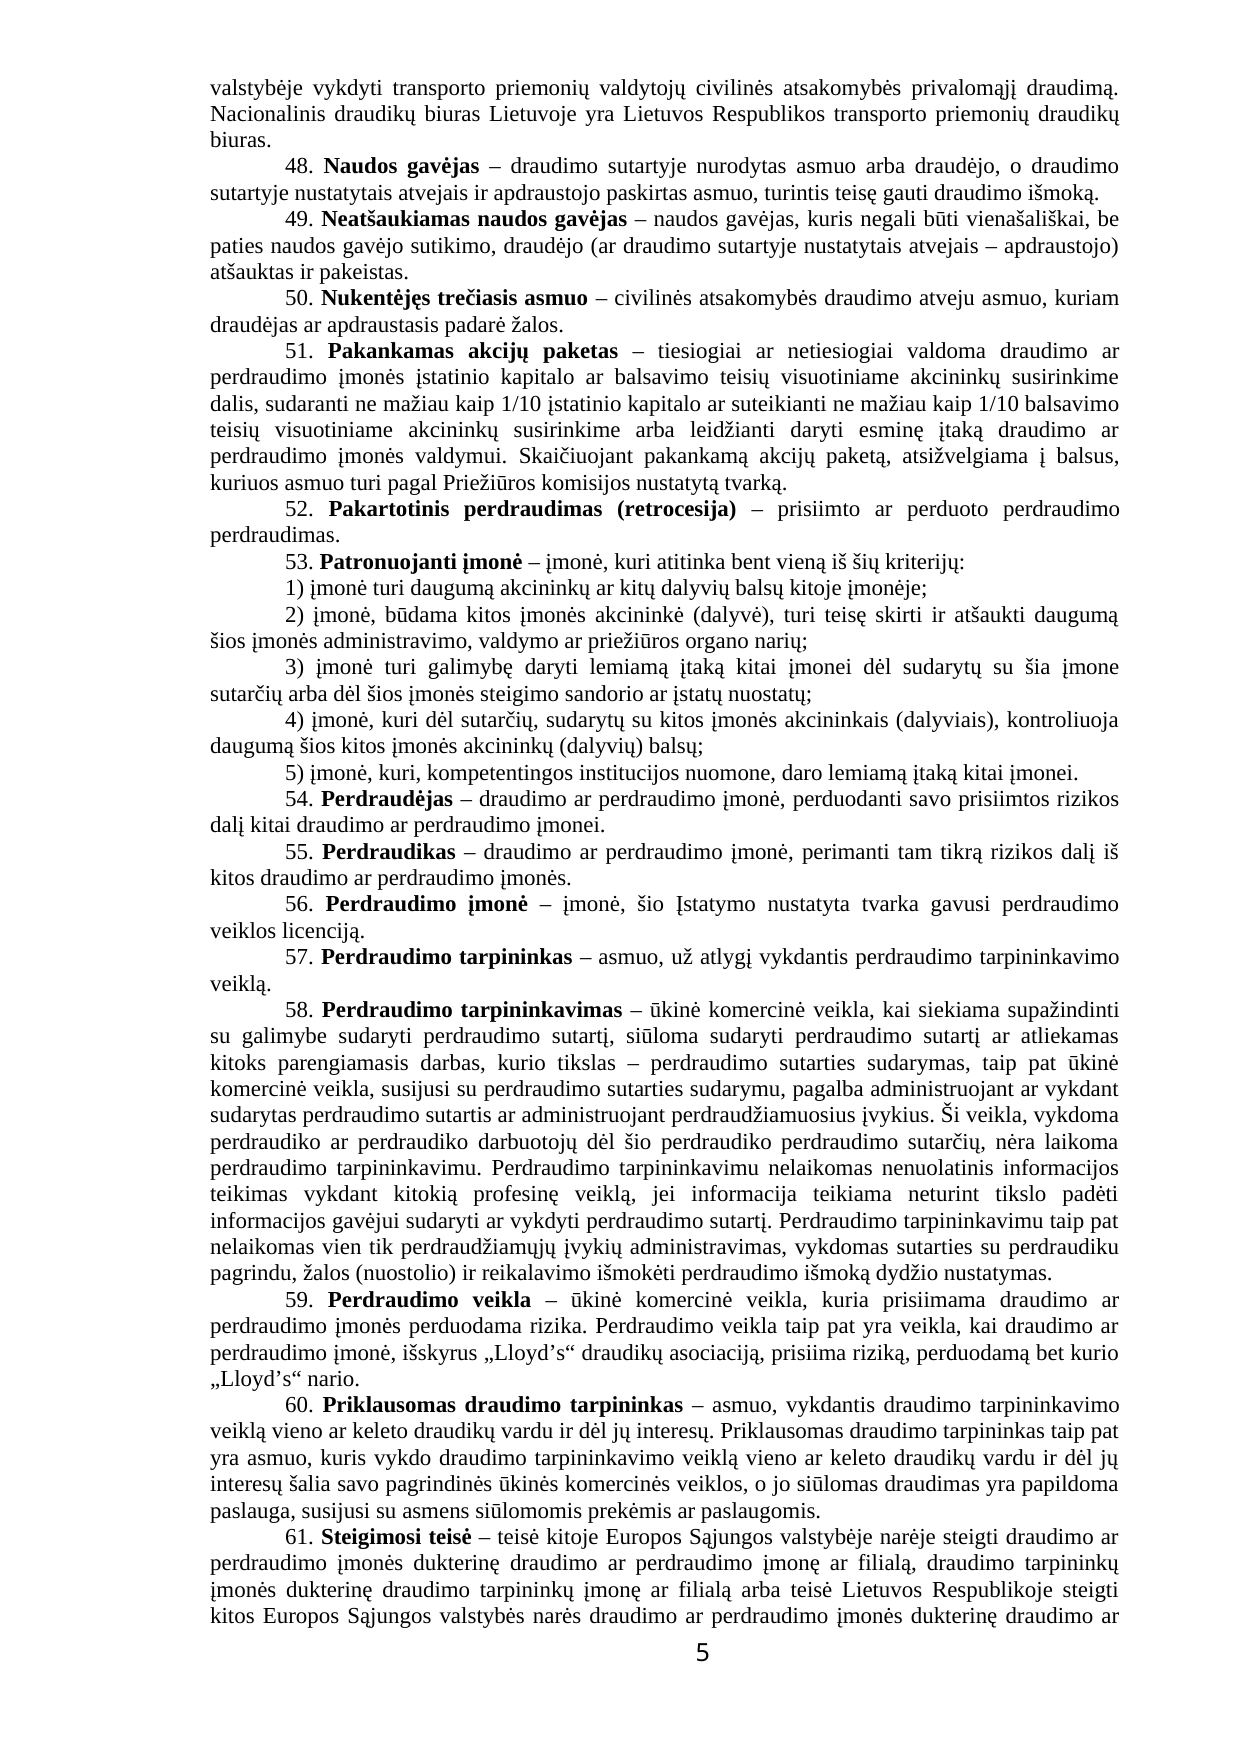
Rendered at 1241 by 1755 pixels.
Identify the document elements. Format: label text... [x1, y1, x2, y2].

text 3) įmonė turi galimybę daryti lemiamą įtaką kitai įmonei dėl sudarytų su šia įmone sutarčių arba dėl šios įmonės steigimo sandorio ar įstatų nuostatų; [210, 653, 1120, 706]
text 61. Steigimosi teisė – teisė kitoje Europos Sąjungos valstybėje narėje steigti draudimo ar perdraudimo įmonės dukterinę draudimo ar perdraudimo įmonę ar filialą, draudimo tarpininkų įmonės dukterinę draudimo tarpininkų įmonę ar filialą arba teisė Lietuvos Respublikoje steigti kitos Europos Sąjungos valstybės narės draudimo ar perdraudimo įmonės dukterinę draudimo ar [210, 1523, 1120, 1628]
text 1) įmonė turi daugumą akcininkų ar kitų dalyvių balsų kitoje įmonėje; [210, 574, 1120, 601]
text 60. Priklausomas draudimo tarpininkas – asmuo, vykdantis draudimo tarpininkavimo veiklą vieno ar keleto draudikų vardu ir dėl jų interesų. Priklausomas draudimo tarpininkas taip pat yra asmuo, kuris vykdo draudimo tarpininkavimo veiklą vieno ar keleto draudikų vardu ir dėl jų interesų šalia savo pagrindinės ūkinės komercinės veiklos, o jo siūlomas draudimas yra papildoma paslauga, susijusi su asmens siūlomomis prekėmis ar paslaugomis. [210, 1391, 1120, 1523]
text 48. Naudos gavėjas – draudimo sutartyje nurodytas asmuo arba draudėjo, o draudimo sutartyje nustatytais atvejais ir apdraustojo paskirtas asmuo, turintis teisę gauti draudimo išmoką. [210, 153, 1120, 205]
text 49. Neatšaukiamas naudos gavėjas – naudos gavėjas, kuris negali būti vienašališkai, be paties naudos gavėjo sutikimo, draudėjo (ar draudimo sutartyje nustatytais atvejais – apdraustojo) atšauktas ir pakeistas. [210, 205, 1120, 284]
text 54. Perdraudėjas – draudimo ar perdraudimo įmonė, perduodanti savo prisiimtos rizikos dalį kitai draudimo ar perdraudimo įmonei. [210, 785, 1120, 838]
text valstybėje vykdyti transporto priemonių valdytojų civilinės atsakomybės privalomąjį draudimą. Nacionalinis draudikų biuras Lietuvoje yra Lietuvos Respublikos transporto priemonių draudikų biuras. [210, 73, 1120, 153]
text 51. Pakankamas akcijų paketas – tiesiogiai ar netiesiogiai valdoma draudimo ar perdraudimo įmonės įstatinio kapitalo ar balsavimo teisių visuotiniame akcininkų susirinkime dalis, sudaranti ne mažiau kaip 1/10 įstatinio kapitalo ar suteikianti ne mažiau kaip 1/10 balsavimo teisių visuotiniame akcininkų susirinkime arba leidžianti daryti esminę įtaką draudimo ar perdraudimo įmonės valdymui. Skaičiuojant pakankamą akcijų paketą, atsižvelgiama į balsus, kuriuos asmuo turi pagal Priežiūros komisijos nustatytą tvarką. [210, 337, 1120, 495]
text 5) įmonė, kuri, kompetentingos institucijos nuomone, daro lemiamą įtaką kitai įmonei. [210, 759, 1120, 785]
text 2) įmonė, būdama kitos įmonės akcininkė (dalyvė), turi teisę skirti ir atšaukti daugumą šios įmonės administravimo, valdymo ar priežiūros organo narių; [210, 601, 1120, 653]
text 53. Patronuojanti įmonė – įmonė, kuri atitinka bent vieną iš šių kriterijų: [210, 548, 1120, 574]
text 58. Perdraudimo tarpininkavimas – ūkinė komercinė veikla, kai siekiama supažindinti su galimybe sudaryti perdraudimo sutartį, siūloma sudaryti perdraudimo sutartį ar atliekamas kitoks parengiamasis darbas, kurio tikslas – perdraudimo sutarties sudarymas, taip pat ūkinė komercinė veikla, susijusi su perdraudimo sutarties sudarymu, pagalba administruojant ar vykdant sudarytas perdraudimo sutartis ar administruojant perdraudžiamuosius įvykius. Ši veikla, vykdoma perdraudiko ar perdraudiko darbuotojų dėl šio perdraudiko perdraudimo sutarčių, nėra laikoma perdraudimo tarpininkavimu. Perdraudimo tarpininkavimu nelaikomas nenuolatinis informacijos teikimas vykdant kitokią profesinę veiklą, jei informacija teikiama neturint tikslo padėti informacijos gavėjui sudaryti ar vykdyti perdraudimo sutartį. Perdraudimo tarpininkavimu taip pat nelaikomas vien tik perdraudžiamųjų įvykių administravimas, vykdomas sutarties su perdraudiku pagrindu, žalos (nuostolio) ir reikalavimo išmokėti perdraudimo išmoką dydžio nustatymas. [210, 996, 1120, 1286]
text 4) įmonė, kuri dėl sutarčių, sudarytų su kitos įmonės akcininkais (dalyviais), kontroliuoja daugumą šios kitos įmonės akcininkų (dalyvių) balsų; [210, 706, 1120, 759]
text 56. Perdraudimo įmonė – įmonė, šio Įstatymo nustatyta tvarka gavusi perdraudimo veiklos licenciją. [210, 891, 1120, 943]
text 55. Perdraudikas – draudimo ar perdraudimo įmonė, perimanti tam tikrą rizikos dalį iš kitos draudimo ar perdraudimo įmonės. [210, 838, 1120, 891]
text 50. Nukentėjęs trečiasis asmuo – civilinės atsakomybės draudimo atveju asmuo, kuriam draudėjas ar apdraustasis padarė žalos. [210, 284, 1120, 337]
text 52. Pakartotinis perdraudimas (retrocesija) – prisiimto ar perduoto perdraudimo perdraudimas. [210, 495, 1120, 548]
text 57. Perdraudimo tarpininkas – asmuo, už atlygį vykdantis perdraudimo tarpininkavimo veiklą. [210, 943, 1120, 996]
text 59. Perdraudimo veikla – ūkinė komercinė veikla, kuria prisiimama draudimo ar perdraudimo įmonės perduodama rizika. Perdraudimo veikla taip pat yra veikla, kai draudimo ar perdraudimo įmonė, išskyrus „Lloyd’s“ draudikų asociaciją, prisiima riziką, perduodamą bet kurio „Lloyd’s“ nario. [210, 1286, 1120, 1391]
